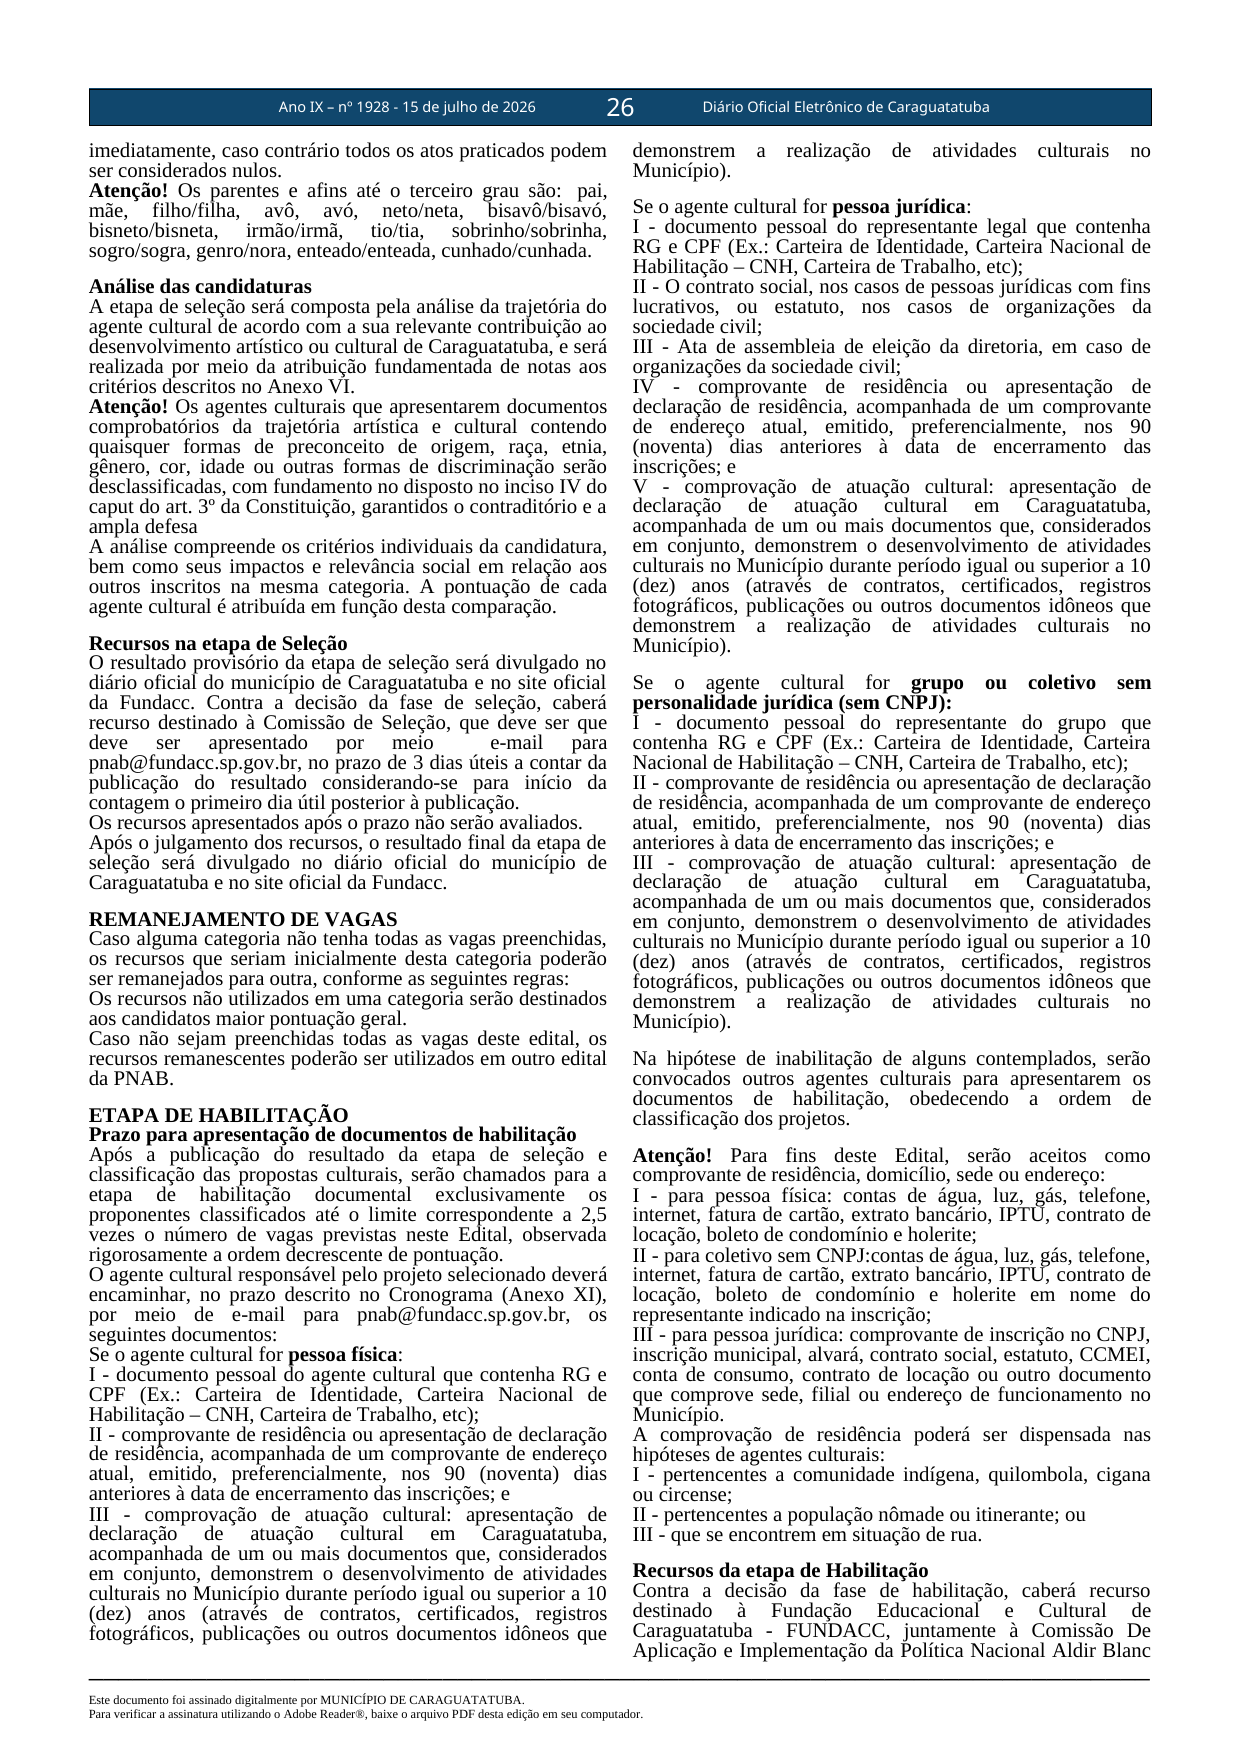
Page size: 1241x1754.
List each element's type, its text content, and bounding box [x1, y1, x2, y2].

text II - O contrato social, nos casos de pessoas jurídicas com fins lucrativos, ou estatuto, nos casos de organizações da sociedade civil; [632, 278, 1152, 338]
text II - comprovante de residência ou apresentação de declaração de residência, acompanhada de um comprovante de endereço atual, emitido, preferencialmente, nos 90 (noventa) dias anteriores à data de encerramento das inscrições; e [632, 774, 1152, 854]
text Se o agente cultural for pessoa física: [88, 1346, 608, 1366]
text Recursos na etapa de Seleção [88, 634, 608, 654]
text Atenção! Os agentes culturais que apresentarem documentos comprobatórios da trajetória artística e cultural contendo quaisquer formas de preconceito de origem, raça, etnia, gênero, cor, idade ou outras formas de discriminação serão desclassificadas, com fundamento no disposto no inciso IV do caput do art. 3º da Constituição, garantidos o contraditório e a ampla defesa [88, 398, 608, 538]
text I - pertencentes a comunidade indígena, quilombola, cigana ou circense; [632, 1466, 1152, 1506]
text Se o agente cultural for grupo ou coletivo sem personalidade jurídica (sem CNPJ): [632, 674, 1152, 714]
text III - para pessoa jurídica: comprovante de inscrição no CNPJ, inscrição municipal, alvará, contrato social, estatuto, CCMEI, conta de consumo, contrato de locação ou outro documento que comprove sede, filial ou endereço de funcionamento no Município. [632, 1326, 1152, 1426]
text II - comprovante de residência ou apresentação de declaração de residência, acompanhada de um comprovante de endereço atual, emitido, preferencialmente, nos 90 (noventa) dias anteriores à data de encerramento das inscrições; e [88, 1426, 608, 1505]
text Na hipótese de inabilitação de alguns contemplados, serão convocados outros agentes culturais para apresentarem os documentos de habilitação, obedecendo a ordem de classificação dos projetos. [632, 1050, 1152, 1130]
text IV - comprovante de residência ou apresentação de declaração de residência, acompanhada de um comprovante de endereço atual, emitido, preferencialmente, nos 90 (noventa) dias anteriores à data de encerramento das inscrições; e [632, 378, 1152, 478]
text imediatamente, caso contrário todos os atos praticados podem ser considerados nulos. [88, 142, 608, 182]
text Recursos da etapa de Habilitação [632, 1562, 1152, 1582]
text A etapa de seleção será composta pela análise da trajetória do agente cultural de acordo com a sua relevante contribuição ao desenvolvimento artístico ou cultural de Caraguatatuba, e será realizada por meio da atribuição fundamentada de notas aos critérios descritos no Anexo VI. [88, 298, 608, 398]
text O resultado provisório da etapa de seleção será divulgado no diário oficial do município de Caraguatatuba e no site oficial da Fundacc. Contra a decisão da fase de seleção, caberá recurso destinado à Comissão de Seleção, que deve ser que deve ser apresentado por meio e-mail para pnab@fundacc.sp.gov.br, no prazo de 3 dias úteis a contar da publicação do resultado considerando-se para início da contagem o primeiro dia útil posterior à publicação. [88, 654, 608, 814]
text Atenção! Os parentes e afins até o terceiro grau são: pai, mãe, filho/filha, avô, avó, neto/neta, bisavô/bisavó, bisneto/bisneta, irmão/irmã, tio/tia, sobrinho/sobrinha, sogro/sogra, genro/nora, enteado/enteada, cunhado/cunhada. [88, 182, 608, 262]
text I - para pessoa física: contas de água, luz, gás, telefone, internet, fatura de cartão, extrato bancário, IPTU, contrato de locação, boleto de condomínio e holerite; [632, 1186, 1152, 1246]
text REMANEJAMENTO DE VAGAS [88, 910, 608, 930]
text Os recursos não utilizados em uma categoria serão destinados aos candidatos maior pontuação geral. [88, 990, 608, 1030]
text A análise compreende os critérios individuais da candidatura, bem como seus impactos e relevância social em relação aos outros inscritos na mesma categoria. A pontuação de cada agente cultural é atribuída em função desta comparação. [88, 538, 608, 618]
text Prazo para apresentação de documentos de habilitação [88, 1126, 608, 1146]
text A comprovação de residência poderá ser dispensada nas hipóteses de agentes culturais: [632, 1426, 1152, 1466]
text Atenção! Para fins deste Edital, serão aceitos como comprovante de residência, domicílio, sede ou endereço: [632, 1146, 1152, 1186]
text demonstrem a realização de atividades culturais no Município). [632, 142, 1152, 182]
text Contra a decisão da fase de habilitação, caberá recurso destinado à Fundação Educacional e Cultural de Caraguatatuba - FUNDACC, juntamente à Comissão De Aplicação e Implementação da Política Nacional Aldir Blanc [632, 1582, 1152, 1662]
text Após o julgamento dos recursos, o resultado final da etapa de seleção será divulgado no diário oficial do município de Caraguatatuba e no site oficial da Fundacc. [88, 834, 608, 894]
text II - pertencentes a população nômade ou itinerante; ou [632, 1506, 1152, 1526]
text V - comprovação de atuação cultural: apresentação de declaração de atuação cultural em Caraguatatuba, acompanhada de um ou mais documentos que, considerados em conjunto, demonstrem o desenvolvimento de atividades culturais no Município durante período igual ou superior a 10 (dez) anos (através de contratos, certificados, registros fotográficos, publicações ou outros documentos idôneos que demonstrem a realização de atividades culturais no Município). [632, 478, 1152, 657]
text II - para coletivo sem CNPJ:contas de água, luz, gás, telefone, internet, fatura de cartão, extrato bancário, IPTU, contrato de locação, boleto de condomínio e holerite em nome do representante indicado na inscrição; [632, 1246, 1152, 1326]
text I - documento pessoal do representante do grupo que contenha RG e CPF (Ex.: Carteira de Identidade, Carteira Nacional de Habilitação – CNH, Carteira de Trabalho, etc); [632, 714, 1152, 774]
text ETAPA DE HABILITAÇÃO [88, 1106, 608, 1126]
text III - que se encontrem em situação de rua. [632, 1526, 1152, 1546]
text III - comprovação de atuação cultural: apresentação de declaração de atuação cultural em Caraguatatuba, acompanhada de um ou mais documentos que, considerados em conjunto, demonstrem o desenvolvimento de atividades culturais no Município durante período igual ou superior a 10 (dez) anos (através de contratos, certificados, registros fotográficos, publicações ou outros documentos idôneos que demonstrem a realização de atividades culturais no Município). [632, 854, 1152, 1033]
text Após a publicação do resultado da etapa de seleção e classificação das propostas culturais, serão chamados para a etapa de habilitação documental exclusivamente os proponentes classificados até o limite correspondente a 2,5 vezes o número de vagas previstas neste Edital, observada rigorosamente a ordem decrescente de pontuação. [88, 1146, 608, 1266]
text Os recursos apresentados após o prazo não serão avaliados. [88, 814, 608, 834]
text Caso alguma categoria não tenha todas as vagas preenchidas, os recursos que seriam inicialmente desta categoria poderão ser remanejados para outra, conforme as seguintes regras: [88, 930, 608, 990]
text III - comprovação de atuação cultural: apresentação de declaração de atuação cultural em Caraguatatuba, acompanhada de um ou mais documentos que, considerados em conjunto, demonstrem o desenvolvimento de atividades culturais no Município durante período igual ou superior a 10 (dez) anos (através de contratos, certificados, registros fotográficos, publicações ou outros documentos idôneos que [88, 1505, 608, 1645]
text Se o agente cultural for pessoa jurídica: [632, 198, 1152, 218]
text I - documento pessoal do agente cultural que contenha RG e CPF (Ex.: Carteira de Identidade, Carteira Nacional de Habilitação – CNH, Carteira de Trabalho, etc); [88, 1366, 608, 1426]
text III - Ata de assembleia de eleição da diretoria, em caso de organizações da sociedade civil; [632, 338, 1152, 378]
text I - documento pessoal do representante legal que contenha RG e CPF (Ex.: Carteira de Identidade, Carteira Nacional de Habilitação – CNH, Carteira de Trabalho, etc); [632, 218, 1152, 278]
text Caso não sejam preenchidas todas as vagas deste edital, os recursos remanescentes poderão ser utilizados em outro edital da PNAB. [88, 1030, 608, 1090]
text Análise das candidaturas [88, 278, 608, 298]
text O agente cultural responsável pelo projeto selecionado deverá encaminhar, no prazo descrito no Cronograma (Anexo XI), por meio de e-mail para pnab@fundacc.sp.gov.br, os seguintes documentos: [88, 1266, 608, 1346]
